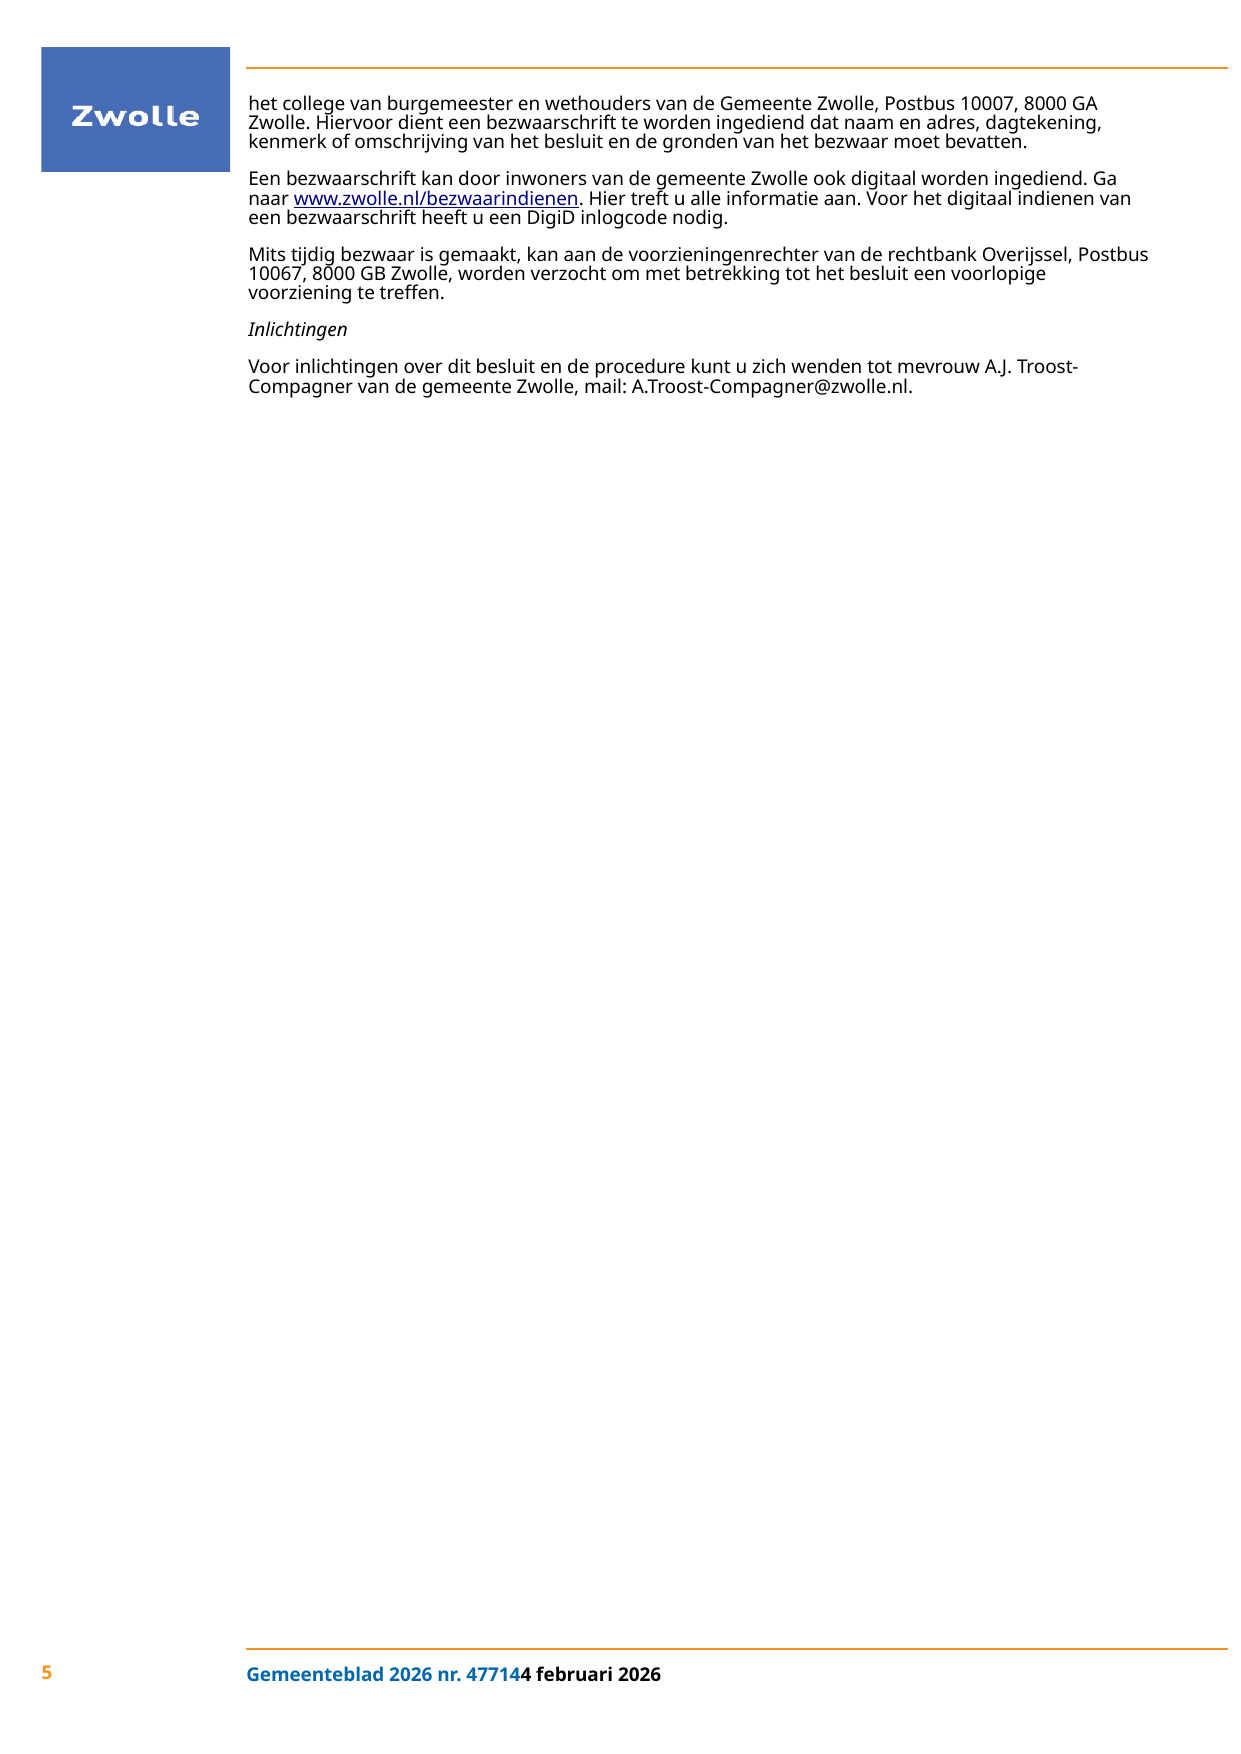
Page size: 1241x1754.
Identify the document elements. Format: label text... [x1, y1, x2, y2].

text Voor inlichtingen over dit besluit en de procedure kunt u zich wenden tot mevrouw A.J. Troost-Compagner van de gemeente Zwolle, mail: A.Troost-Compagner@zwolle.nl. [248, 358, 1152, 397]
picture [41, 47, 231, 172]
text het college van burgemeester en wethouders van de Gemeente Zwolle, Postbus 10007, 8000 GA Zwolle. Hiervoor dient een bezwaarschrift te worden ingediend dat naam en adres, dagtekening, kenmerk of omschrijving van het besluit en de gronden van het bezwaar moet bevatten. [248, 95, 1152, 153]
text Inlichtingen [248, 321, 1152, 341]
text Een bezwaarschrift kan door inwoners van de gemeente Zwolle ook digitaal worden ingediend. Ga naar www.zwolle.nl/bezwaarindienen. Hier treft u alle informatie aan. Voor het digitaal indienen van een bezwaarschrift heeft u een DigiD inlogcode nodig. [248, 170, 1152, 228]
text Mits tijdig bezwaar is gemaakt, kan aan de voorzieningenrechter van de rechtbank Overijssel, Postbus 10067, 8000 GB Zwolle, worden verzocht om met betrekking tot het besluit een voorlopige voorziening te treffen. [248, 246, 1152, 304]
